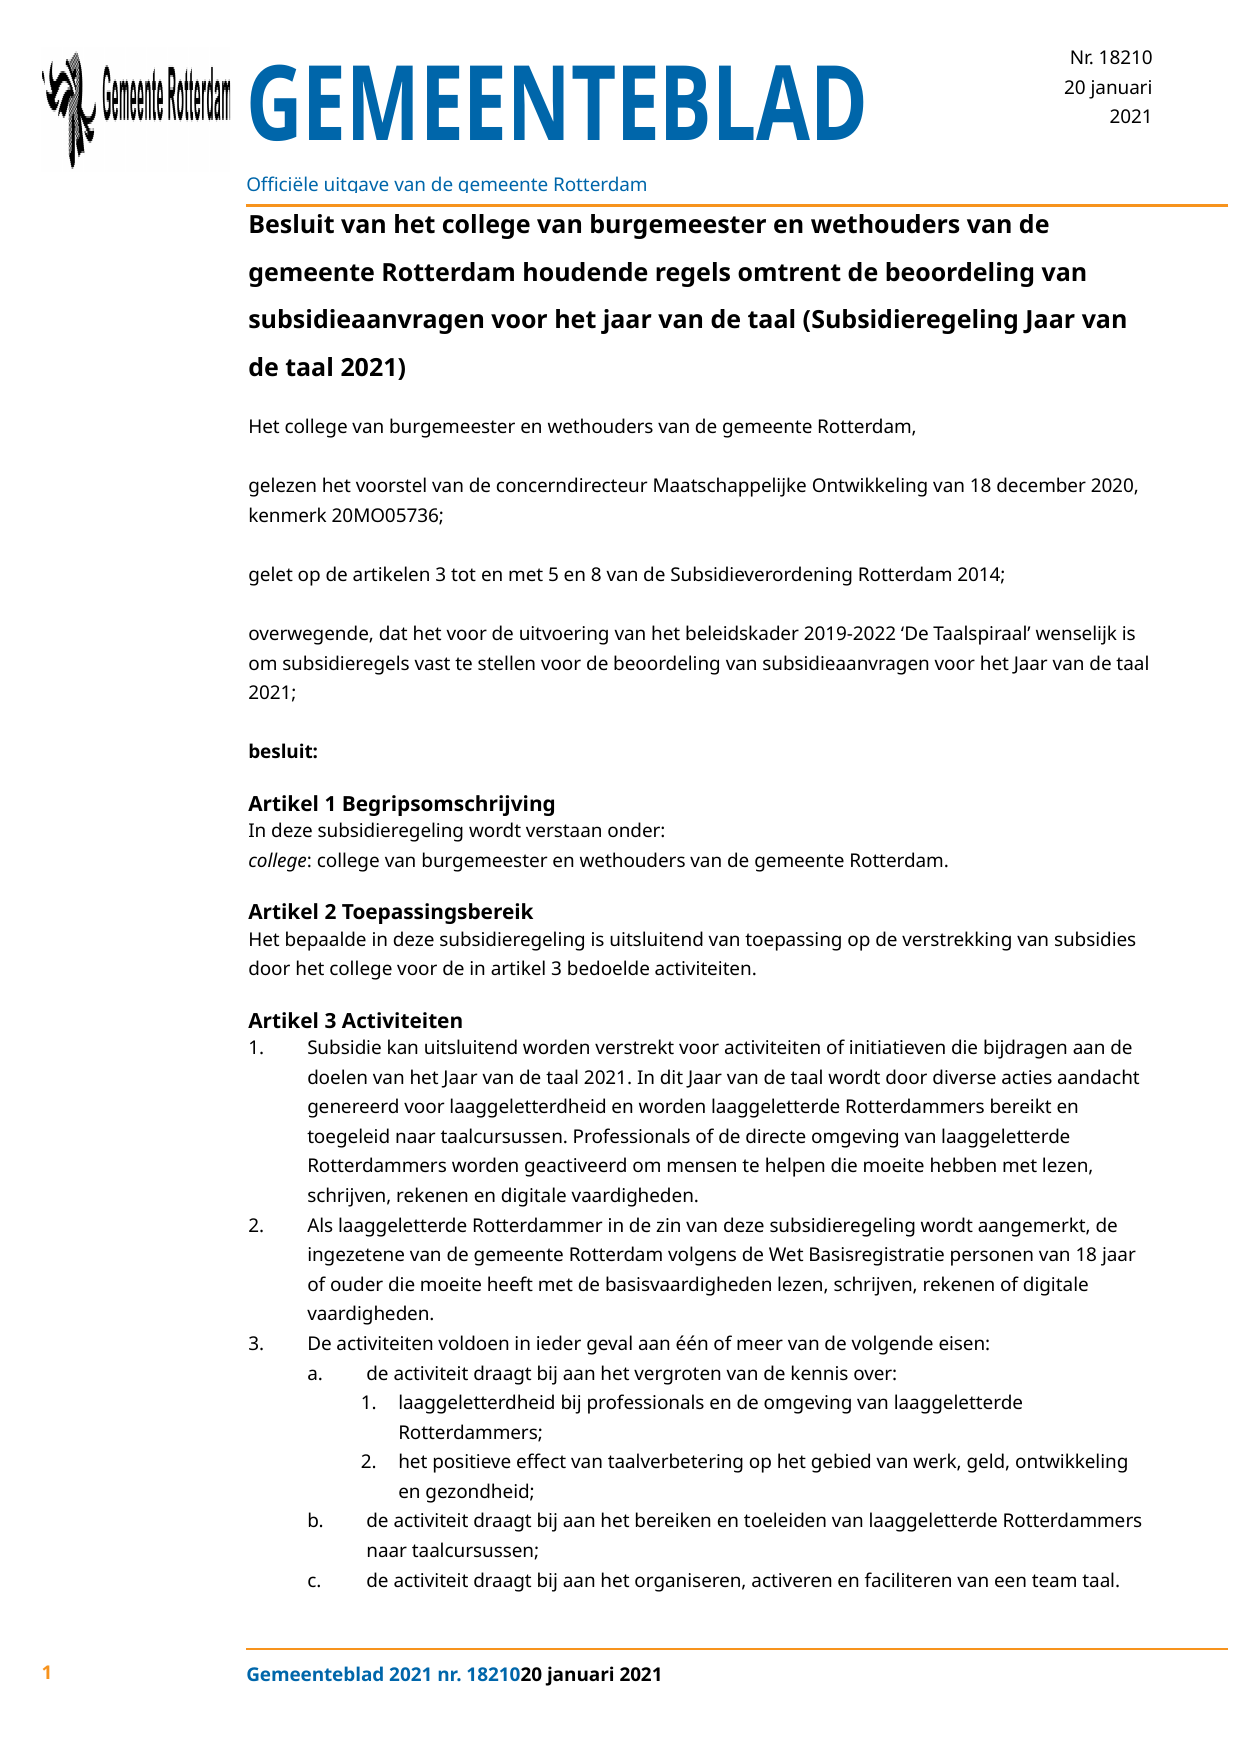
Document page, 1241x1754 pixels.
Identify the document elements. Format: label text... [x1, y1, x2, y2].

text Besluit van het college van burgemeester en wethouders van de gemeente Rotterdam houdende regels omtrent de beoordeling van subsidieaanvragen voor het jaar van de taal (Subsidieregeling Jaar van de taal 2021) [248, 207, 1152, 384]
text gelezen het voorstel van de concerndirecteur Maatschappelijke Ontwikkeling van 18 december 2020, kenmerk 20MO05736; [248, 472, 1152, 528]
list laaggeletterdheid bij professionals en de omgeving van laaggeletterde Rotterdammers; [361, 1389, 1152, 1444]
picture [41, 47, 231, 172]
text Het bepaalde in deze subsidieregeling is uitsluitend van toepassing op de verstrekking van subsidies door het college voor de in artikel 3 bedoelde activiteiten. [248, 926, 1152, 981]
text Artikel 2 Toepassingsbereik [248, 897, 1152, 926]
text Artikel 1 Begripsomschrijving [248, 789, 1152, 817]
text gelet op de artikelen 3 tot en met 5 en 8 van de Subsidieverordening Rotterdam 2014; [248, 561, 1152, 587]
text Artikel 3 Activiteiten [248, 1006, 1152, 1034]
list de activiteit draagt bij aan het organiseren, activeren en faciliteren van een team taal. [307, 1567, 1152, 1592]
text Het college van burgemeester en wethouders van de gemeente Rotterdam, [248, 413, 1152, 439]
text In deze subsidieregeling wordt verstaan onder: [248, 817, 1152, 843]
text college: college van burgemeester en wethouders van de gemeente Rotterdam. [248, 847, 1152, 873]
list De activiteiten voldoen in ieder geval aan één of meer van de volgende eisen: [248, 1330, 1152, 1356]
list Subsidie kan uitsluitend worden verstrekt voor activiteiten of initiatieven die bijdragen aan de doelen van het Jaar van de taal 2021. In dit Jaar van de taal wordt door diverse acties aandacht genereerd voor laaggeletterdheid en worden laaggeletterde Rotterdammers bereikt en toegeleid naar taalcursussen. Professionals of de directe omgeving van laaggeletterde Rotterdammers worden geactiveerd om mensen te helpen die moeite hebben met lezen, schrijven, rekenen en digitale vaardigheden. [248, 1034, 1152, 1208]
list het positieve effect van taalverbetering op het gebied van werk, geld, ontwikkeling en gezondheid; [361, 1448, 1152, 1504]
list de activiteit draagt bij aan het vergroten van de kennis over: [307, 1360, 1152, 1385]
text besluit: [248, 738, 1152, 764]
list Als laaggeletterde Rotterdammer in de zin van deze subsidieregeling wordt aangemerkt, de ingezetene van de gemeente Rotterdam volgens de Wet Basisregistratie personen van 18 jaar of ouder die moeite heeft met de basisvaardigheden lezen, schrijven, rekenen of digitale vaardigheden. [248, 1212, 1152, 1326]
list de activiteit draagt bij aan het bereiken en toeleiden van laaggeletterde Rotterdammers naar taalcursussen; [307, 1508, 1152, 1563]
text overwegende, dat het voor de uitvoering van het beleidskader 2019-2022 ‘De Taalspiraal’ wenselijk is om subsidieregels vast te stellen voor de beoordeling van subsidieaanvragen voor het Jaar van de taal 2021; [248, 620, 1152, 705]
